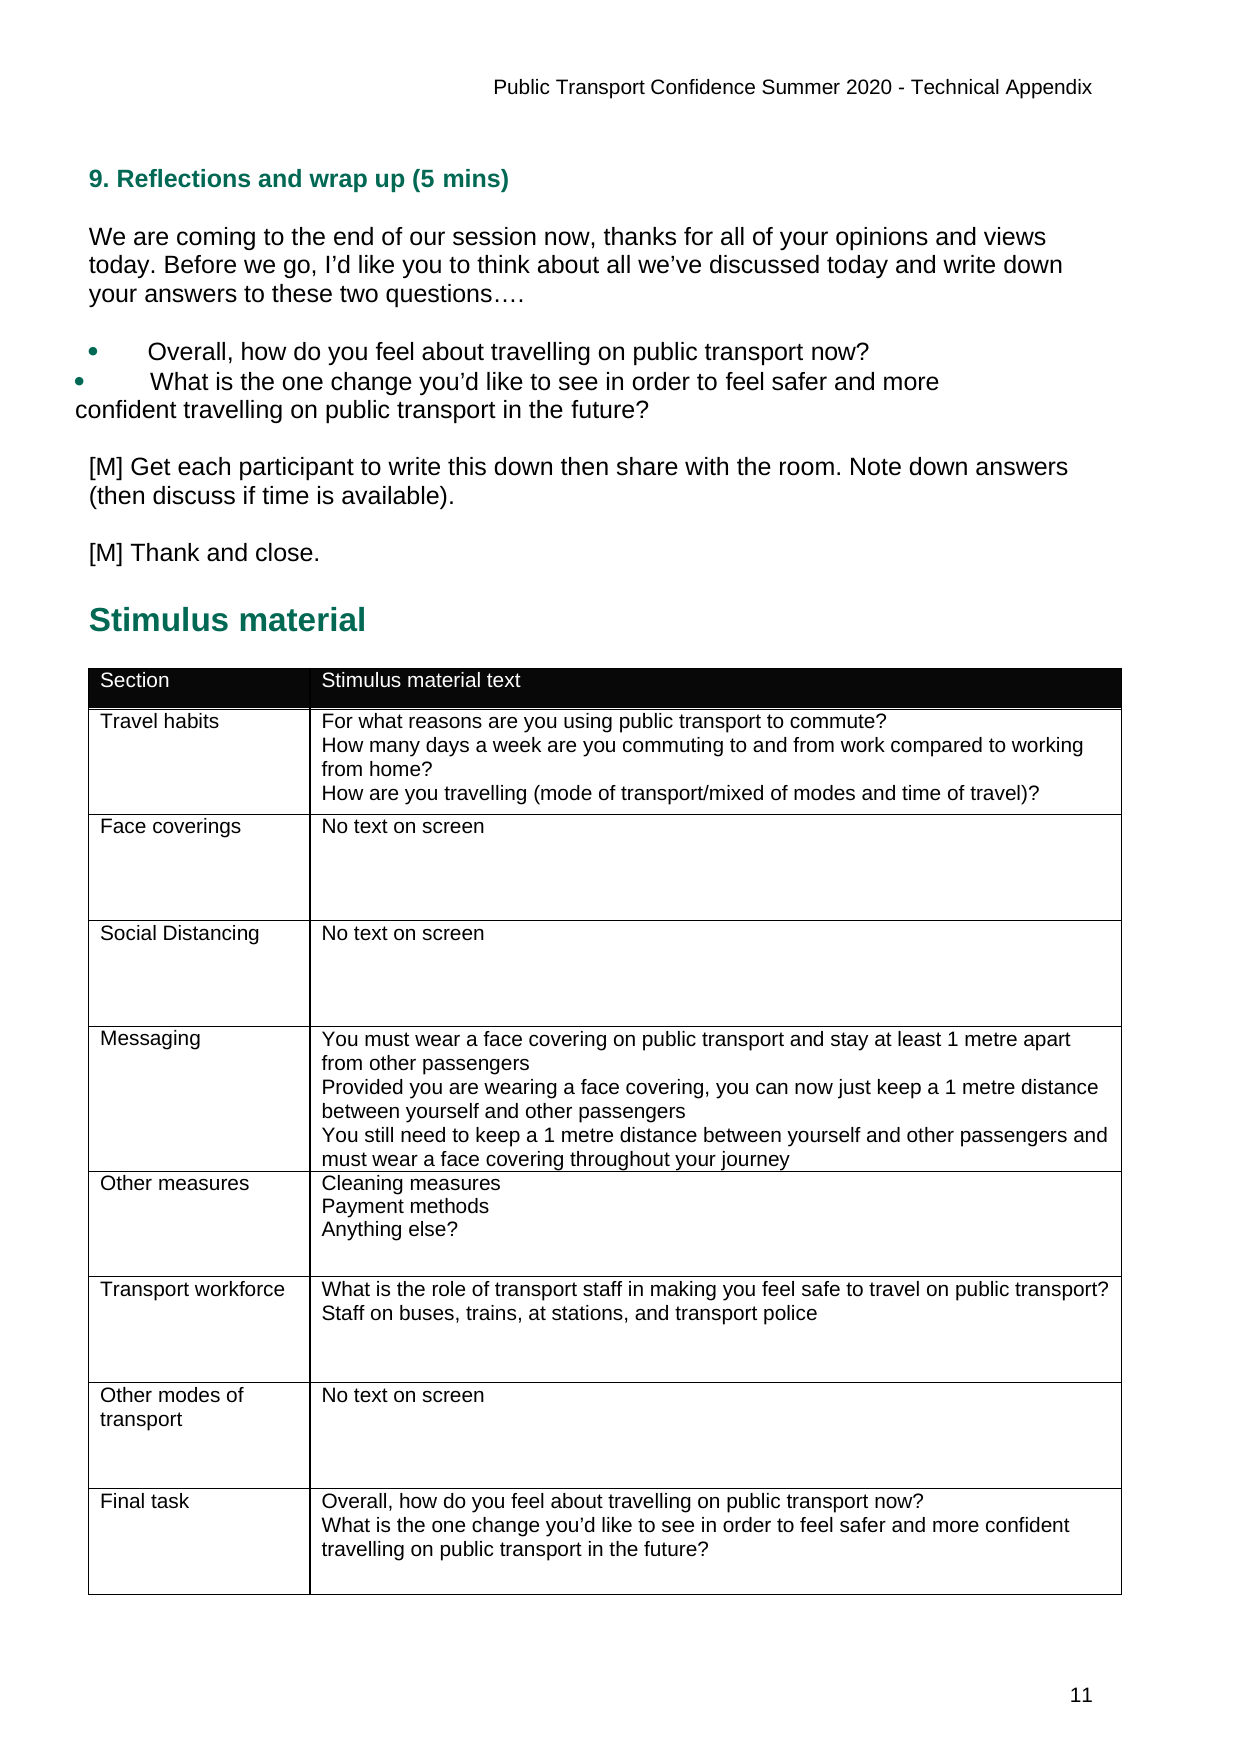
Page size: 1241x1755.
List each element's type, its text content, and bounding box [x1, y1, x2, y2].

table_cell Messaging [89, 1027, 309, 1171]
table_cell You must wear a face covering on public transport and stay at least 1 metre apart from other passengers Provided you are wearing a face covering, you can now just keep a 1 metre distance between yourself and other passengers You still need to keep a 1 metre distance between yourself and other passengers and must wear a face covering throughout your journey [311, 1027, 1121, 1171]
text We are coming to the end of our session now, thanks for all of your opinions and views today. Before we go, I’d like you to think about all we’ve discussed today and write down your answers to these two questions…. [88, 222, 1066, 308]
table_cell Transport workforce [89, 1277, 309, 1382]
list Overall, how do you feel about travelling on public transport now? [88, 336, 1163, 367]
table_cell Travel habits [89, 710, 309, 814]
table_cell Social Distancing [89, 921, 309, 1026]
table_cell Other measures [89, 1172, 309, 1276]
text [M] Thank and close. [88, 538, 1163, 567]
list What is the one change you’d like to see in order to feel safer and more confident travelling on public transport in the future? [75, 367, 1048, 424]
table_cell Other modes of transport [89, 1383, 309, 1488]
subtitle Reflections and wrap up (5 mins) [88, 164, 1163, 193]
table_cell For what reasons are you using public transport to commute? How many days a week are you commuting to and from work compared to working from home? How are you travelling (mode of transport/mixed of modes and time of travel)? [311, 710, 1121, 814]
table_cell Cleaning measures Payment methods Anything else? [311, 1172, 1121, 1276]
table_cell No text on screen [311, 921, 1121, 1026]
table_header Section [89, 669, 309, 708]
table_cell No text on screen [311, 815, 1121, 920]
table_cell Final task [89, 1489, 309, 1594]
table_cell What is the role of transport staff in making you feel safe to travel on public transport? Staff on buses, trains, at stations, and transport police [311, 1277, 1121, 1382]
table_cell No text on screen [311, 1383, 1121, 1488]
text [M] Get each participant to write this down then share with the room. Note down answers (then discuss if time is available). [88, 452, 1072, 510]
subtitle Stimulus material [88, 600, 1163, 638]
table_cell Face coverings [89, 815, 309, 920]
table_cell Overall, how do you feel about travelling on public transport now? What is the one change you’d like to see in order to feel safer and more confident travelling on public transport in the future? [311, 1489, 1121, 1594]
table_header Stimulus material text [311, 669, 1121, 708]
